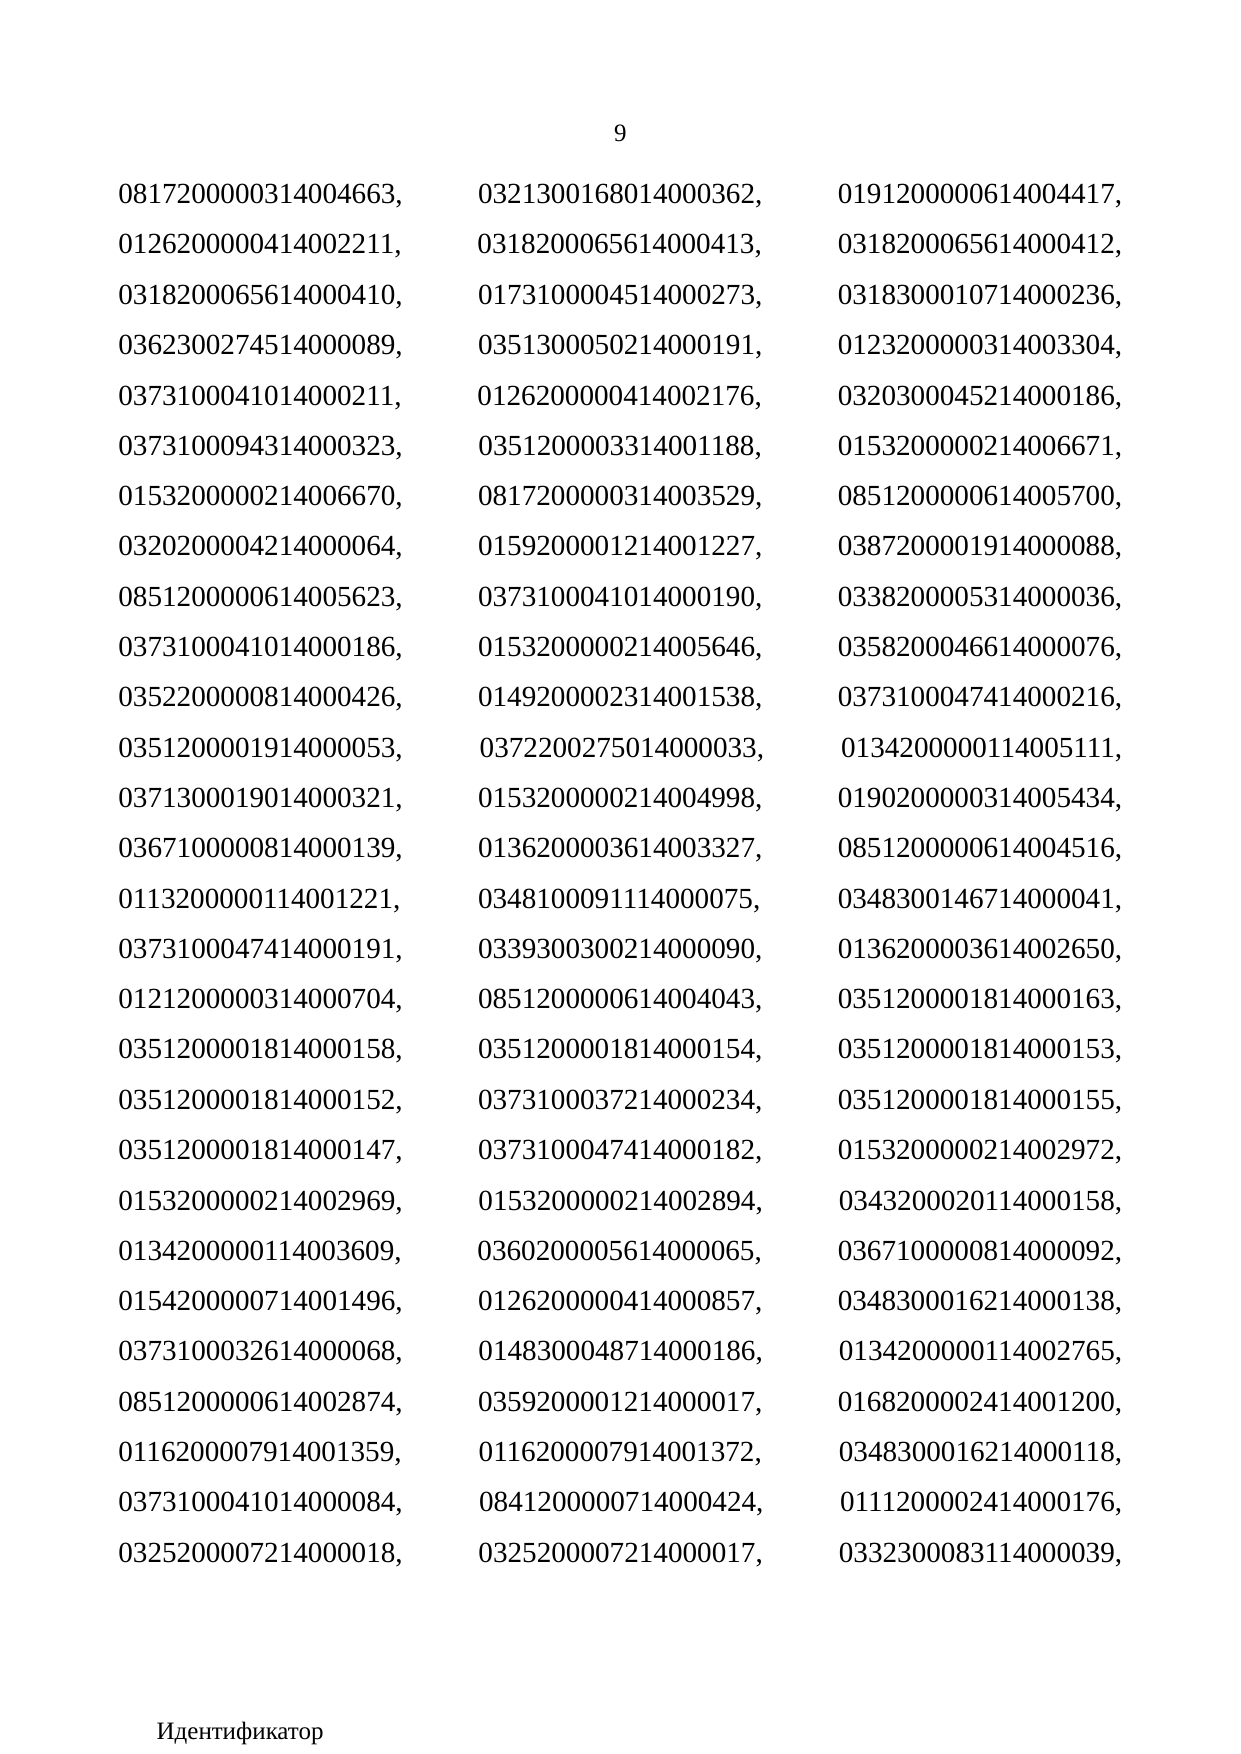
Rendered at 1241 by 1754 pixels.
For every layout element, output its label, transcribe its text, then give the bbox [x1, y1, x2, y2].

text 0817200000314004663, 0321300168014000362, 0191200000614004417, 0126200000414002211, 0318200065614000413, 0318200065614000412, 0318200065614000410, 0173100004514000273, 0318300010714000236, 0362300274514000089, 0351300050214000191, 0123200000314003304, 0373100041014000211, 0126200000414002176, 0320300045214000186, 0373100094314000323, 0351200003314001188, 0153200000214006671, 0153200000214006670, 0817200000314003529, 0851200000614005700, 0320200004214000064, 0159200001214001227, 0387200001914000088, 0851200000614005623, 0373100041014000190, 0338200005314000036, 0373100041014000186, 0153200000214005646, 0358200046614000076, 0352200000814000426, 0149200002314001538, 0373100047414000216, 0351200001914000053, 0372200275014000033, 0134200000114005111, 0371300019014000321, 0153200000214004998, 0190200000314005434, 0367100000814000139, 0136200003614003327, 0851200000614004516, 0113200000114001221, 0348100091114000075, 0348300146714000041, 0373100047414000191, 0339300300214000090, 0136200003614002650, 0121200000314000704, 0851200000614004043, 0351200001814000163, 0351200001814000158, 0351200001814000154, 0351200001814000153, 0351200001814000152, 0373100037214000234, 0351200001814000155, 0351200001814000147, 0373100047414000182, 0153200000214002972, 0153200000214002969, 0153200000214002894, 0343200020114000158, 0134200000114003609, 0360200005614000065, 0367100000814000092, 0154200000714001496, 0126200000414000857, 0348300016214000138, 0373100032614000068, 0148300048714000186, 0134200000114002765, 0851200000614002874, 0359200001214000017, 0168200002414001200, 0116200007914001359, 0116200007914001372, 0348300016214000118, 0373100041014000084, 0841200000714000424, 0111200002414000176, 0325200007214000018, 0325200007214000017, 0332300083114000039, [118, 176, 1122, 1568]
